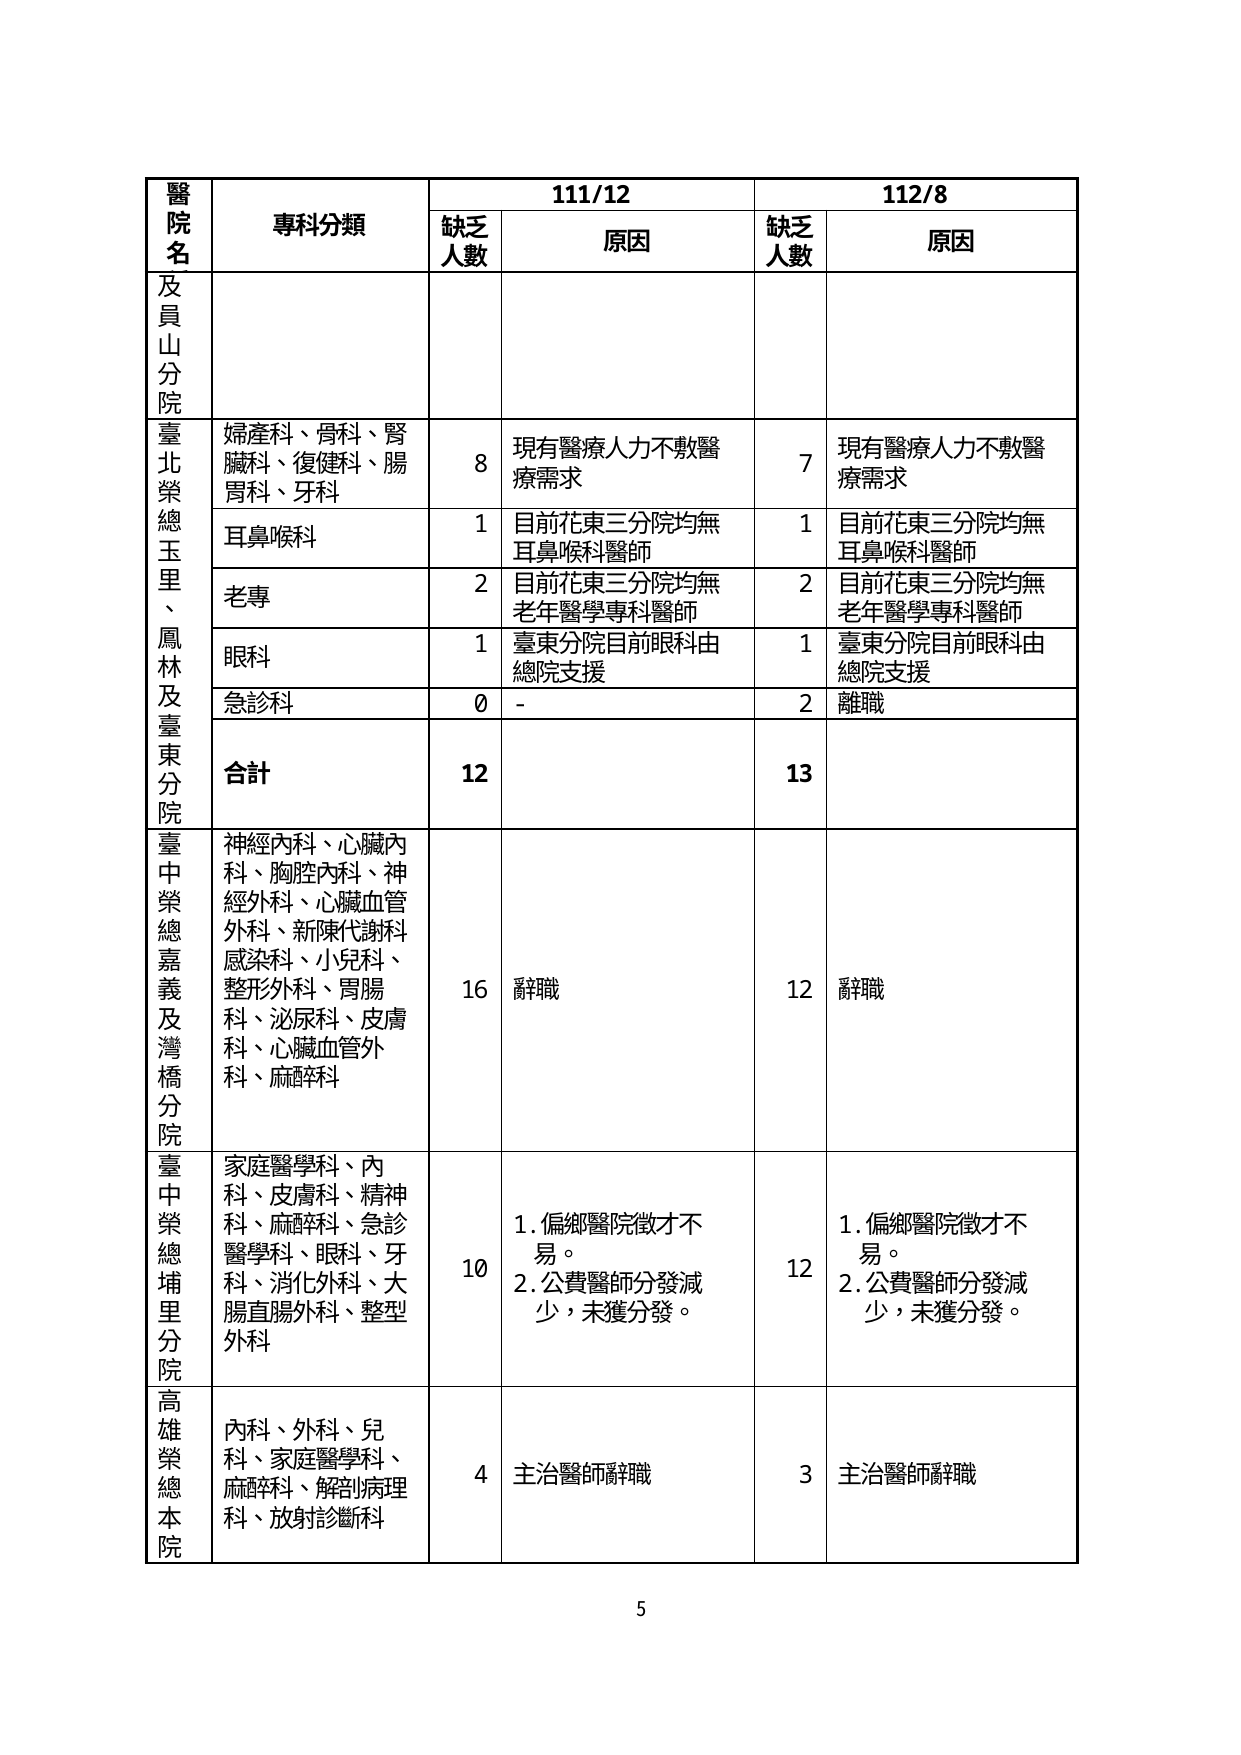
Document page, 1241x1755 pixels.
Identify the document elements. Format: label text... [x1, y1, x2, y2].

table_cell 家庭醫學科、內科、皮膚科、精神科、麻醉科、急診醫學科、眼科、牙科、消化外科、大腸直腸外科、整型外科 [213, 1152, 428, 1386]
table_cell 臺中榮總埔里分院 [148, 1152, 211, 1386]
table_cell 目前花東三分院均無耳鼻喉科醫師 [502, 509, 754, 567]
table_cell 老專 [213, 569, 428, 627]
table_cell 16 [430, 830, 501, 1151]
table_cell 主治醫師辭職 [502, 1387, 754, 1562]
table_cell 現有醫療人力不敷醫療需求 [502, 420, 754, 507]
table_cell 眼科 [213, 629, 428, 687]
table_cell 2 [755, 689, 826, 718]
table_cell 目前花東三分院均無老年醫學專科醫師 [502, 569, 754, 627]
table_cell 2 [755, 569, 826, 627]
table_cell [430, 273, 501, 418]
table_cell 目前花東三分院均無老年醫學專科醫師 [827, 569, 1076, 627]
table_cell 1.偏鄉醫院徵才不易。 2.公費醫師分發減少，未獲分發。 [827, 1152, 1076, 1386]
table_cell [755, 273, 826, 418]
table_cell 12 [755, 1152, 826, 1386]
table_cell [502, 720, 754, 828]
table_cell - [502, 689, 754, 718]
table_cell 原因 [827, 211, 1076, 271]
table_cell 0 [430, 689, 501, 718]
table_cell 耳鼻喉科 [213, 509, 428, 567]
table_cell 1.偏鄉醫院徵才不易。 2.公費醫師分發減少，未獲分發。 [502, 1152, 754, 1386]
table_cell 現有醫療人力不敷醫療需求 [827, 420, 1076, 507]
table_cell 辭職 [502, 830, 754, 1151]
table_cell 缺乏人數 [755, 211, 826, 271]
table_cell 神經內科、心臟內科、胸腔內科、神經外科、心臟血管外科、新陳代謝科感染科、小兒科、整形外科、胃腸科、泌尿科、皮膚科、心臟血管外科、麻醉科 [213, 830, 428, 1151]
table_cell 1 [755, 509, 826, 567]
table_cell 臺北榮總蘇澳及員山分院 [148, 273, 211, 418]
table_cell 臺東分院目前眼科由總院支援 [827, 629, 1076, 687]
table_cell 離職 [827, 689, 1076, 718]
table_cell [827, 273, 1076, 418]
table_cell 1 [755, 629, 826, 687]
table_cell [213, 273, 428, 418]
table_cell 臺北榮總玉里、鳳林及臺東分院 [148, 420, 211, 828]
table_cell 1 [430, 509, 501, 567]
table_cell 原因 [502, 211, 754, 271]
table_cell 高雄榮總本院 [148, 1387, 211, 1562]
table_cell 2 [430, 569, 501, 627]
table_cell 臺東分院目前眼科由總院支援 [502, 629, 754, 687]
table_cell 8 [430, 420, 501, 507]
table_cell 7 [755, 420, 826, 507]
table_header 112/8 [755, 180, 1076, 209]
table_cell 急診科 [213, 689, 428, 718]
table_cell [827, 720, 1076, 828]
table_cell 3 [755, 1387, 826, 1562]
table_cell 13 [755, 720, 826, 828]
table_cell 目前花東三分院均無耳鼻喉科醫師 [827, 509, 1076, 567]
table_cell 12 [430, 720, 501, 828]
table_header 111/12 [430, 180, 754, 209]
table_cell 主治醫師辭職 [827, 1387, 1076, 1562]
table_header 專科分類 [213, 180, 428, 271]
table_cell 12 [755, 830, 826, 1151]
table_cell 合計 [213, 720, 428, 828]
table_cell 臺中榮總嘉義及灣橋分院 [148, 830, 211, 1151]
table_cell 婦產科、骨科、腎臟科、復健科、腸胃科、牙科 [213, 420, 428, 507]
table_cell 1 [430, 629, 501, 687]
table_cell 缺乏人數 [430, 211, 501, 271]
table_cell 10 [430, 1152, 501, 1386]
table_header 醫院名稱 [148, 180, 211, 271]
table_cell 4 [430, 1387, 501, 1562]
table_cell 辭職 [827, 830, 1076, 1151]
table_cell 內科、外科、兒科、家庭醫學科、麻醉科、解剖病理科、放射診斷科 [213, 1387, 428, 1562]
table_cell [502, 273, 754, 418]
